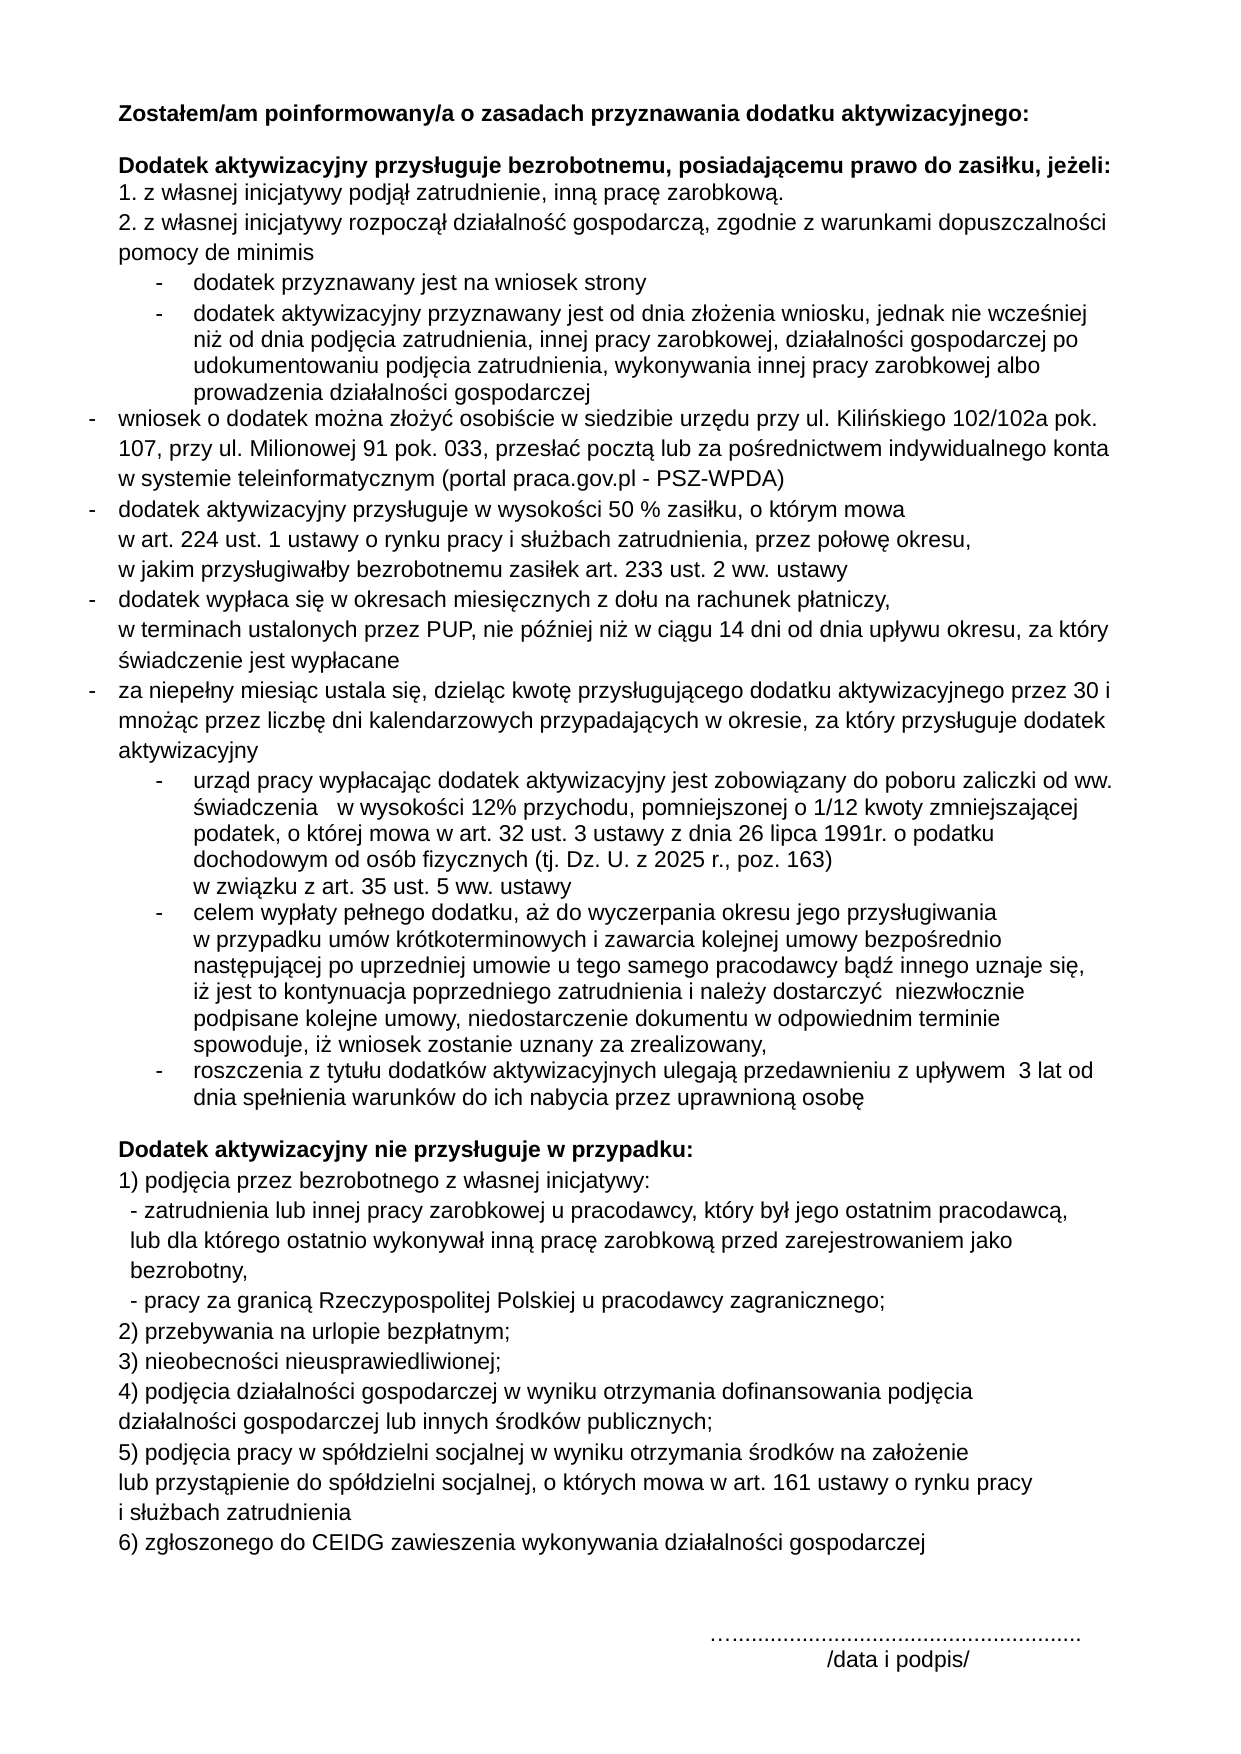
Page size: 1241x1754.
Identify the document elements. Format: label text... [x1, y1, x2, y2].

text 3) nieobecności nieusprawiedliwionej; [118, 1348, 1122, 1374]
text 6) zgłoszonego do CEIDG zawieszenia wykonywania działalności gospodarczej [118, 1529, 1122, 1555]
text lub przystąpienie do spółdzielni socjalnej, o których mowa w art. 161 ustawy o rynku pracy i służbach zatrudnienia [118, 1469, 1122, 1525]
text 1. z własnej inicjatywy podjął zatrudnienie, inną pracę zarobkową. [118, 179, 1122, 205]
text - pracy za granicą Rzeczypospolitej Polskiej u pracodawcy zagranicznego; [130, 1287, 1122, 1314]
list dodatek przyznawany jest na wniosek strony [156, 269, 1122, 296]
text 1) podjęcia przez bezrobotnego z własnej inicjatywy: [118, 1167, 1122, 1193]
list dodatek aktywizacyjny przyznawany jest od dnia złożenia wniosku, jednak nie wcześniej niż od dnia podjęcia zatrudnienia, innej pracy zarobkowej, działalności gospodarczej po udokumentowaniu podjęcia zatrudnienia, wykonywania innej pracy zarobkowej albo prowadzenia działalności gospodarczej [156, 299, 1122, 405]
text 5) podjęcia pracy w spółdzielni socjalnej w wyniku otrzymania środków na założenie [118, 1438, 1122, 1465]
text Dodatek aktywizacyjny nie przysługuje w przypadku: [118, 1136, 1122, 1163]
text - zatrudnienia lub innej pracy zarobkowej u pracodawcy, który był jego ostatnim pracodawcą, lub dla którego ostatnio wykonywał inną pracę zarobkową przed zarejestrowaniem jako bezrobotny, [130, 1197, 1122, 1283]
text /data i podpis/ [709, 1646, 1122, 1672]
list w przypadku umów krótkoterminowych i zawarcia kolejnej umowy bezpośrednio następującej po uprzedniej umowie u tego samego pracodawcy bądź innego uznaje się, iż jest to kontynuacja poprzedniego zatrudnienia i należy dostarczyć niezwłocznie podpisane kolejne umowy, niedostarczenie dokumentu w odpowiednim terminie spowoduje, iż wniosek zostanie uznany za zrealizowany, [156, 926, 1122, 1057]
text …....................................................... [591, 1620, 1122, 1646]
text Zostałem/am poinformowany/a o zasadach przyznawania dodatku aktywizacyjnego: [118, 99, 1122, 126]
text 2. z własnej inicjatywy rozpoczął działalność gospodarczą, zgodnie z warunkami dopuszczalności pomocy de minimis [118, 209, 1122, 265]
text 2) przebywania na urlopie bezpłatnym; [118, 1318, 1122, 1344]
list wniosek o dodatek można złożyć osobiście w siedzibie urzędu przy ul. Kilińskiego 102/102a pok. 107, przy ul. Milionowej 91 pok. 033, przesłać pocztą lub za pośrednictwem indywidualnego konta w systemie teleinformatycznym (portal praca.gov.pl - PSZ-WPDA) [89, 405, 1122, 492]
list dodatek aktywizacyjny przysługuje w wysokości 50 % zasiłku, o którym mowa w art. 224 ust. 1 ustawy o rynku pracy i służbach zatrudnienia, przez połowę okresu, w jakim przysługiwałby bezrobotnemu zasiłek art. 233 ust. 2 ww. ustawy [89, 496, 1122, 582]
text działalności gospodarczej lub innych środków publicznych; [118, 1408, 1122, 1434]
text Dodatek aktywizacyjny przysługuje bezrobotnemu, posiadającemu prawo do zasiłku, jeżeli: [118, 152, 1122, 179]
text 4) podjęcia działalności gospodarczej w wyniku otrzymania dofinansowania podjęcia [118, 1378, 1122, 1404]
list za niepełny miesiąc ustala się, dzieląc kwotę przysługującego dodatku aktywizacyjnego przez 30 i mnożąc przez liczbę dni kalendarzowych przypadających w okresie, za który przysługuje dodatek aktywizacyjny [89, 677, 1122, 763]
list roszczenia z tytułu dodatków aktywizacyjnych ulegają przedawnieniu z upływem 3 lat od dnia spełnienia warunków do ich nabycia przez uprawnioną osobę [156, 1057, 1122, 1110]
list dodatek wypłaca się w okresach miesięcznych z dołu na rachunek płatniczy, w terminach ustalonych przez PUP, nie później niż w ciągu 14 dni od dnia upływu okresu, za który świadczenie jest wypłacane [89, 586, 1122, 673]
list urząd pracy wypłacając dodatek aktywizacyjny jest zobowiązany do poboru zaliczki od ww. świadczenia w wysokości 12% przychodu, pomniejszonej o 1/12 kwoty zmniejszającej podatek, o której mowa w art. 32 ust. 3 ustawy z dnia 26 lipca 1991r. o podatku dochodowym od osób fizycznych (tj. Dz. U. z 2025 r., poz. 163) w związku z art. 35 ust. 5 ww. ustawy [156, 767, 1122, 899]
list celem wypłaty pełnego dodatku, aż do wyczerpania okresu jego przysługiwania [156, 899, 1122, 926]
